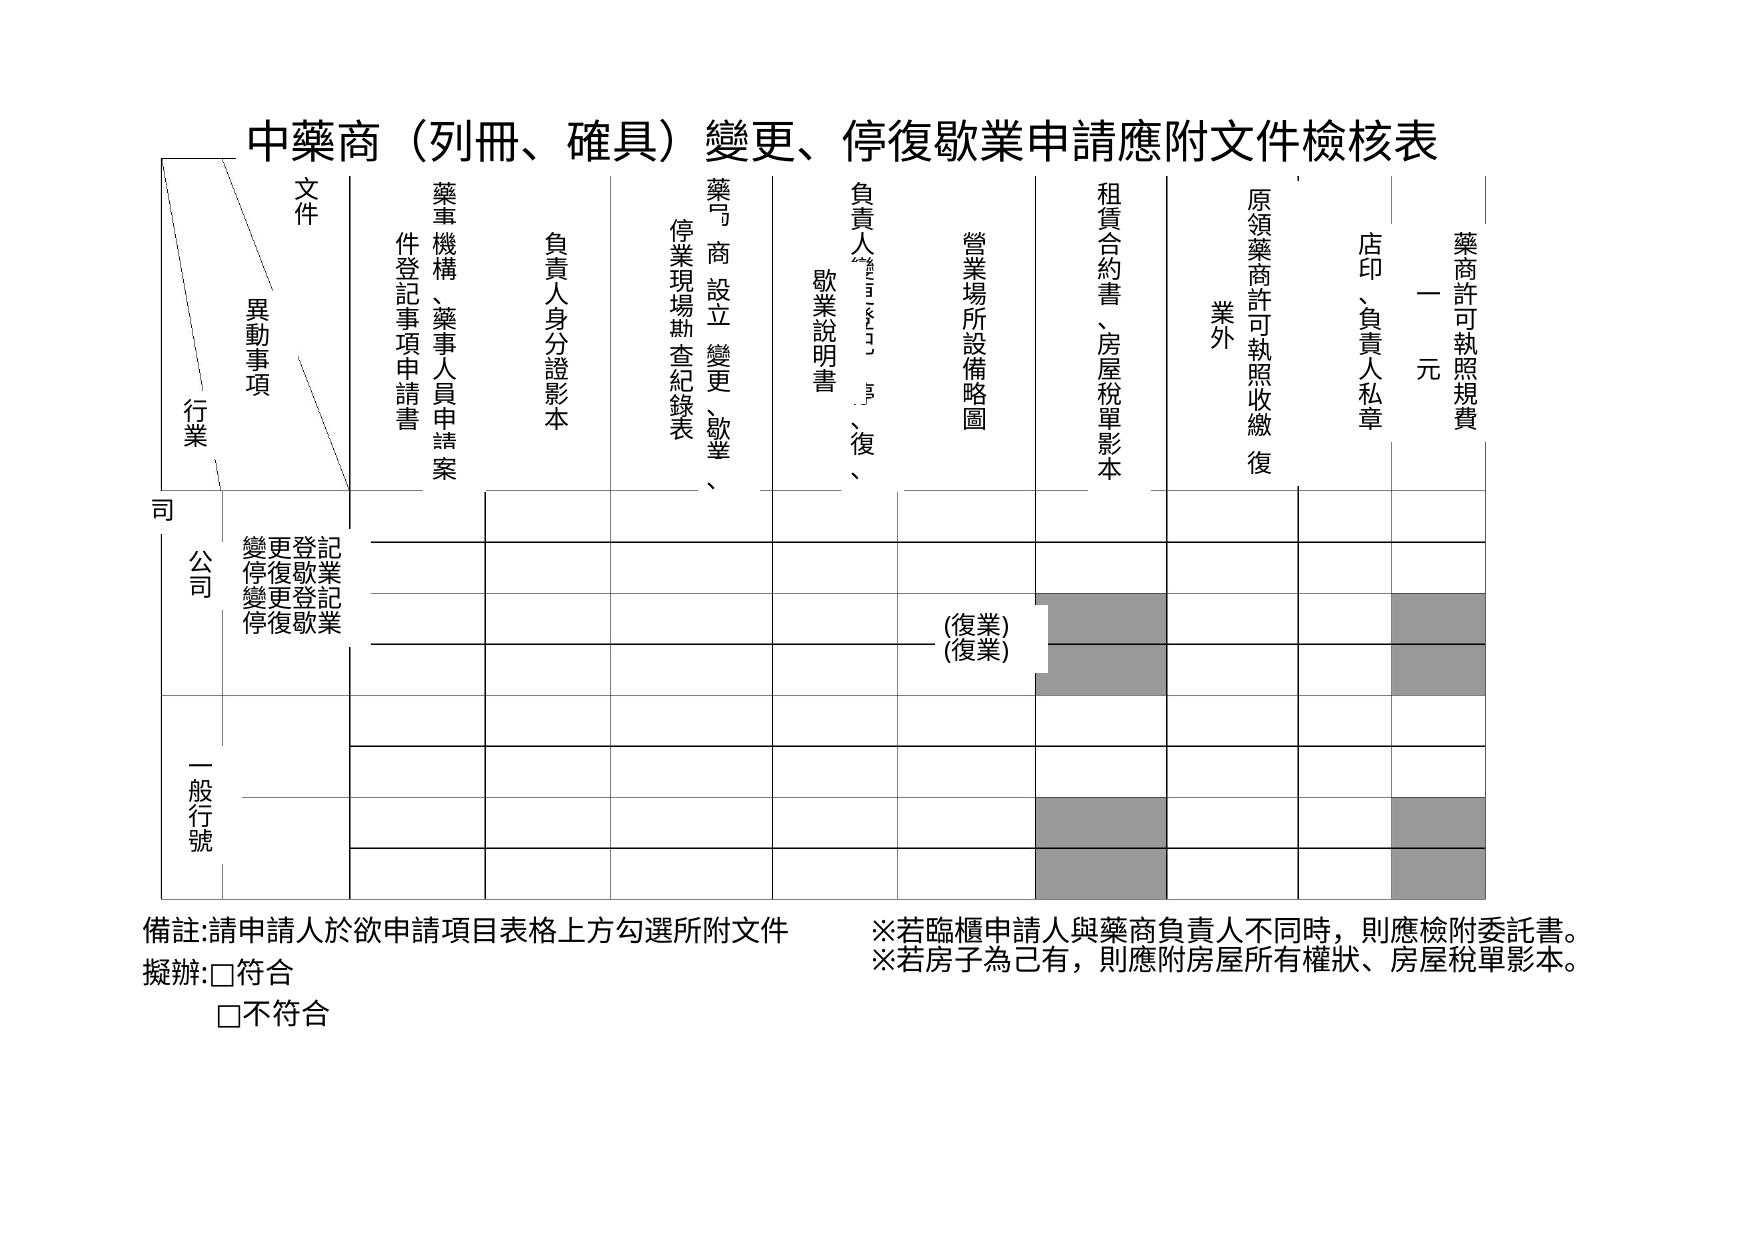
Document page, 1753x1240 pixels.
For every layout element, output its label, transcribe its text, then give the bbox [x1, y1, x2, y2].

text 章 [1358, 408, 1403, 433]
text 動 [245, 324, 290, 349]
text 停復歇業 [242, 563, 362, 588]
text 負 [544, 233, 589, 258]
text 錄 、 [669, 396, 751, 421]
text 分 [544, 333, 589, 358]
text 業 [669, 246, 698, 271]
text 屋 [1097, 358, 1142, 383]
text 圖 [963, 408, 1007, 433]
text 司 [151, 500, 195, 525]
text 約 [1097, 258, 1142, 283]
text 、 [706, 468, 751, 493]
text 異 [245, 299, 290, 324]
text 說 [813, 321, 857, 346]
text 一 [188, 755, 233, 780]
text (復業) [944, 639, 1039, 664]
text 外 [1210, 327, 1238, 352]
text 歇 [813, 271, 857, 296]
text 事 [245, 349, 290, 374]
text 行 [183, 400, 228, 425]
text 更 [866, 283, 895, 308]
text 照 [1247, 364, 1292, 389]
text 業 [1210, 302, 1238, 327]
text 執 [1453, 333, 1498, 358]
text 業 [813, 296, 857, 321]
text 變更登記 [242, 588, 362, 613]
text 商 [706, 242, 751, 267]
text 查 變 [669, 346, 751, 371]
text 公 [188, 551, 233, 576]
text 項 事 [395, 333, 477, 358]
text 件 [294, 204, 339, 229]
text 停 [850, 383, 895, 408]
text 事 [445, 208, 477, 224]
text 勘 [673, 321, 686, 337]
text 備註:請申請人於欲申請項目表格上方勾選所附文件 [142, 918, 863, 947]
text 業 [719, 443, 751, 459]
text 店 [1358, 233, 1403, 258]
text 明 [813, 346, 857, 371]
text 紀 更 [669, 371, 751, 396]
text 登 [866, 308, 895, 333]
text 變 [866, 258, 895, 283]
text 責 [850, 208, 895, 233]
text 負 [1358, 308, 1403, 333]
text 設 [963, 333, 1007, 358]
text 賃 [1097, 208, 1142, 233]
text 局 [712, 204, 751, 229]
text 復 [1247, 452, 1292, 477]
text 業 [183, 425, 228, 450]
text 復 [850, 433, 895, 458]
text 一 許 [1416, 283, 1498, 308]
text (復業) [944, 614, 1039, 639]
text 停 [669, 221, 714, 246]
text 可 [1247, 314, 1292, 339]
text 現 [669, 271, 698, 296]
text 勘 [686, 327, 690, 337]
text 表 歇 [669, 421, 751, 443]
text 影 [1097, 433, 1142, 458]
text 號 [188, 830, 233, 855]
text 事 [432, 208, 443, 224]
text 設 [706, 279, 751, 304]
text ※若房子為己有，則應附房屋所有權狀、房屋稅單影本。 [871, 947, 1695, 976]
text 備 [963, 358, 1007, 383]
text 印 [1358, 258, 1403, 283]
text 勘 [669, 321, 673, 337]
text 合 [1097, 233, 1142, 258]
text 事 藥 [395, 308, 477, 333]
text 本 [544, 408, 589, 433]
picture [160, 142, 1486, 900]
text 、 [1358, 283, 1403, 308]
text 費 [1453, 408, 1498, 433]
text 文 [294, 179, 339, 204]
text 書 [813, 371, 857, 396]
text 停復歇業 [242, 613, 362, 638]
text 原 [1247, 189, 1292, 214]
text 商 [1247, 264, 1292, 289]
text 書 申 [395, 408, 477, 433]
text 許 [1247, 289, 1292, 314]
text 證 [544, 358, 589, 383]
text 身 [544, 308, 589, 333]
text 、 [850, 458, 895, 483]
text 負 [850, 183, 895, 208]
text 營 [963, 233, 1007, 258]
text 業 [963, 258, 1007, 283]
text 場 [669, 296, 698, 321]
text 書 [1097, 283, 1142, 308]
text 人 [544, 283, 589, 308]
text 稅 [1097, 383, 1142, 408]
text 、 [850, 408, 895, 433]
text 變更登記 [242, 538, 362, 563]
text 藥 [1453, 233, 1498, 258]
text 商 [1453, 258, 1498, 283]
text 影 [544, 383, 589, 408]
text 申 人 [395, 358, 477, 383]
text 、 [1097, 308, 1142, 333]
text 可 [1453, 308, 1498, 333]
text 責 [544, 258, 589, 283]
text 件 機 [395, 233, 477, 258]
text 場 [963, 283, 1007, 308]
text 規 [1453, 383, 1498, 408]
text 記 [866, 333, 895, 358]
text 人 [850, 233, 895, 258]
text 藥 [1247, 239, 1292, 264]
text 領 [1247, 214, 1292, 239]
text 責 [1358, 333, 1403, 358]
text 勘 [687, 321, 698, 337]
text 執 [1247, 339, 1292, 364]
text 本 [1097, 458, 1142, 483]
text 收 [1247, 389, 1292, 414]
text 、 [866, 358, 895, 383]
text 請 [432, 433, 477, 449]
text 般 [188, 780, 233, 805]
text 請 員 [395, 383, 477, 408]
text 、 [706, 329, 751, 337]
text 案 [432, 458, 477, 483]
text 藥 [706, 179, 751, 204]
text 單 [1097, 408, 1142, 433]
text 租 [1097, 183, 1142, 208]
text 擬辦:□符合 [142, 960, 329, 989]
text 元 照 [1416, 358, 1498, 383]
text 藥 [432, 183, 477, 208]
text 繳 [1247, 414, 1292, 439]
text 所 [963, 308, 1007, 333]
text 中藥商（列冊、確具）變更、停復歇業申請應附文件檢核表 [245, 122, 1599, 167]
text ※若臨櫃申請人與藥商負責人不同時，則應檢附委託書。 [871, 918, 1695, 947]
text 立 [706, 304, 751, 329]
text 登 構 [395, 258, 477, 283]
text 業 [706, 443, 718, 459]
text 人 [1358, 358, 1403, 383]
text 司 [188, 576, 233, 601]
text 房 [1097, 333, 1142, 358]
text 行 [188, 805, 233, 830]
text 記 、 [395, 283, 477, 308]
text □不符合 [215, 1001, 358, 1031]
text 項 [245, 374, 290, 399]
text 私 [1358, 383, 1403, 408]
text 略 [963, 383, 1007, 408]
